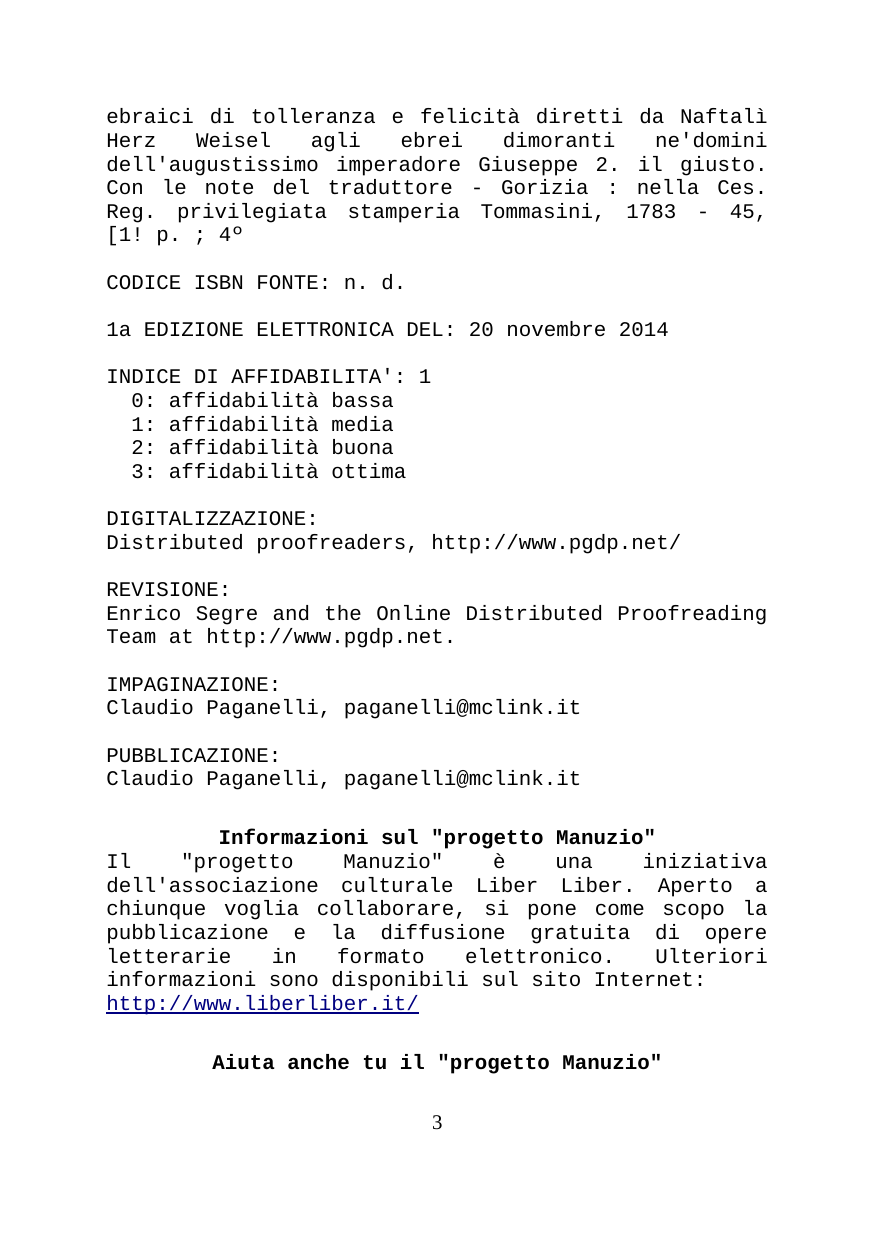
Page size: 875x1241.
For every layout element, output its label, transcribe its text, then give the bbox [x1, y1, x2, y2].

text http://www.liberliber.it/ [106, 993, 768, 1017]
text 3: affidabilità ottima [106, 461, 768, 484]
text INDICE DI AFFIDABILITA': 1 [106, 366, 768, 390]
text Informazioni sul "progetto Manuzio" [106, 827, 768, 851]
text Aiuta anche tu il "progetto Manuzio" [106, 1052, 768, 1076]
text DIGITALIZZAZIONE: [106, 508, 768, 532]
text PUBBLICAZIONE: [106, 745, 768, 768]
text 2: affidabilità buona [106, 437, 768, 461]
text CODICE ISBN FONTE: n. d. [106, 272, 768, 295]
text Il "progetto Manuzio" è una iniziativa dell'associazione culturale Liber Liber. Aperto a chiunque voglia collaborare, si pone come scopo la pubblicazione e la diffusione gratuita di opere letterarie in formato elettronico. Ulteriori informazioni sono disponibili sul sito Internet: [106, 851, 768, 993]
text Claudio Paganelli, paganelli@mclink.it [106, 697, 768, 721]
text 1: affidabilità media [106, 414, 768, 437]
text REVISIONE: [106, 579, 768, 603]
text Distributed proofreaders, http://www.pgdp.net/ [106, 532, 768, 556]
text 0: affidabilità bassa [106, 390, 768, 414]
text IMPAGINAZIONE: [106, 674, 768, 697]
text Claudio Paganelli, paganelli@mclink.it [106, 768, 768, 792]
text 1a EDIZIONE ELETTRONICA DEL: 20 novembre 2014 [106, 319, 768, 343]
text Enrico Segre and the Online Distributed Proofreading Team at http://www.pgdp.net. [106, 603, 768, 650]
text ebraici di tolleranza e felicità diretti da Naftalì Herz Weisel agli ebrei dimoranti ne'domini dell'augustissimo imperadore Giuseppe 2. il giusto. Con le note del traduttore - Gorizia : nella Ces. Reg. privilegiata stamperia Tommasini, 1783 - 45, [1! p. ; 4º [106, 106, 768, 248]
